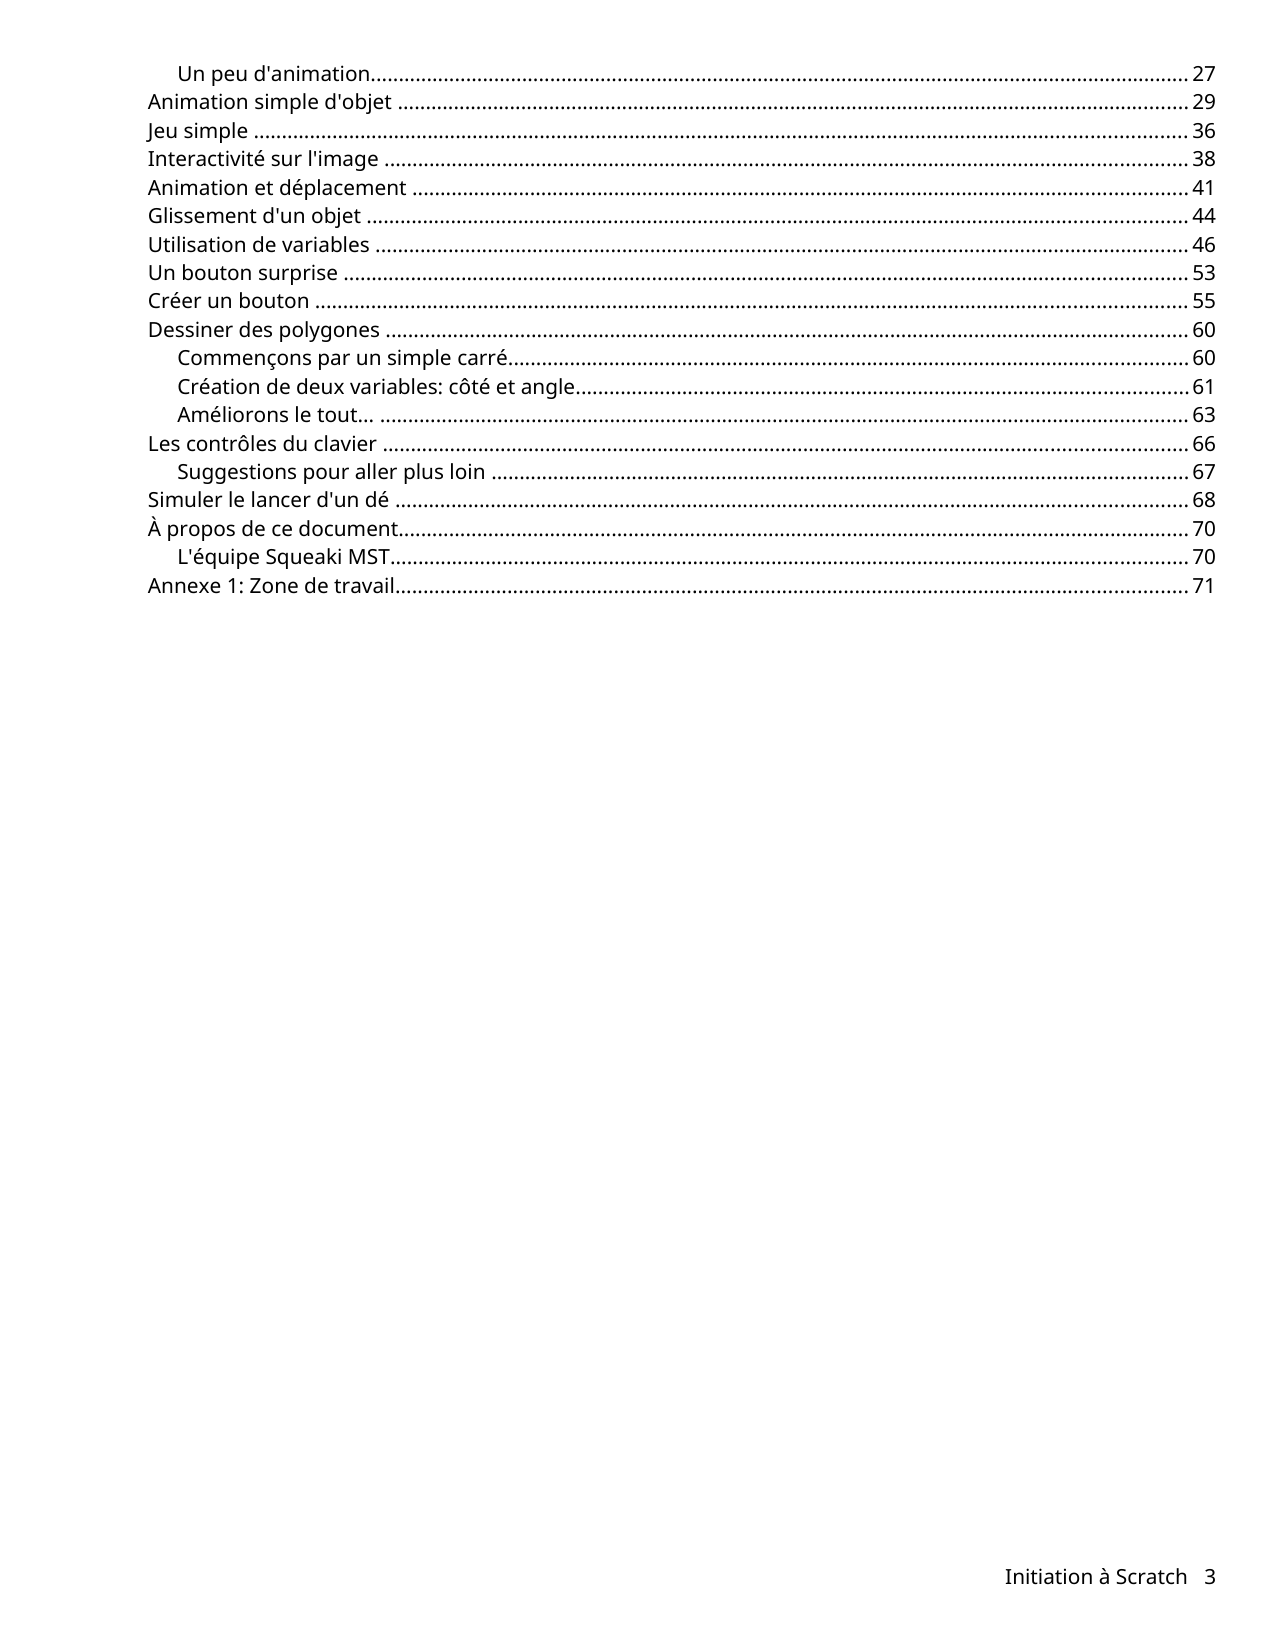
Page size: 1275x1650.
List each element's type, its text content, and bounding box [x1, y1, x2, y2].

text Création de deux variables: côté et angle 61 [177, 372, 1216, 400]
text Simuler le lancer d'un dé 68 [148, 486, 1216, 514]
text Annexe 1: Zone de travail 71 [148, 571, 1216, 599]
text Interactivité sur l'image 38 [148, 144, 1216, 173]
text Créer un bouton 55 [148, 287, 1216, 315]
text Commençons par un simple carré 60 [177, 343, 1216, 372]
text Animation simple d'objet 29 [148, 87, 1216, 116]
text Améliorons le tout... 63 [177, 400, 1216, 429]
text Jeu simple 36 [148, 116, 1216, 144]
text Animation et déplacement 41 [148, 173, 1216, 201]
text Un peu d'animation... 27 [177, 59, 1216, 87]
text L'équipe Squeaki MST 70 [177, 542, 1216, 571]
text Un bouton surprise 53 [148, 258, 1216, 287]
text Glissement d'un objet 44 [148, 201, 1216, 230]
text À propos de ce document 70 [148, 514, 1216, 542]
text Utilisation de variables 46 [148, 230, 1216, 258]
text Suggestions pour aller plus loin 67 [177, 457, 1216, 486]
text Dessiner des polygones 60 [148, 315, 1216, 343]
text Les contrôles du clavier 66 [148, 429, 1216, 457]
